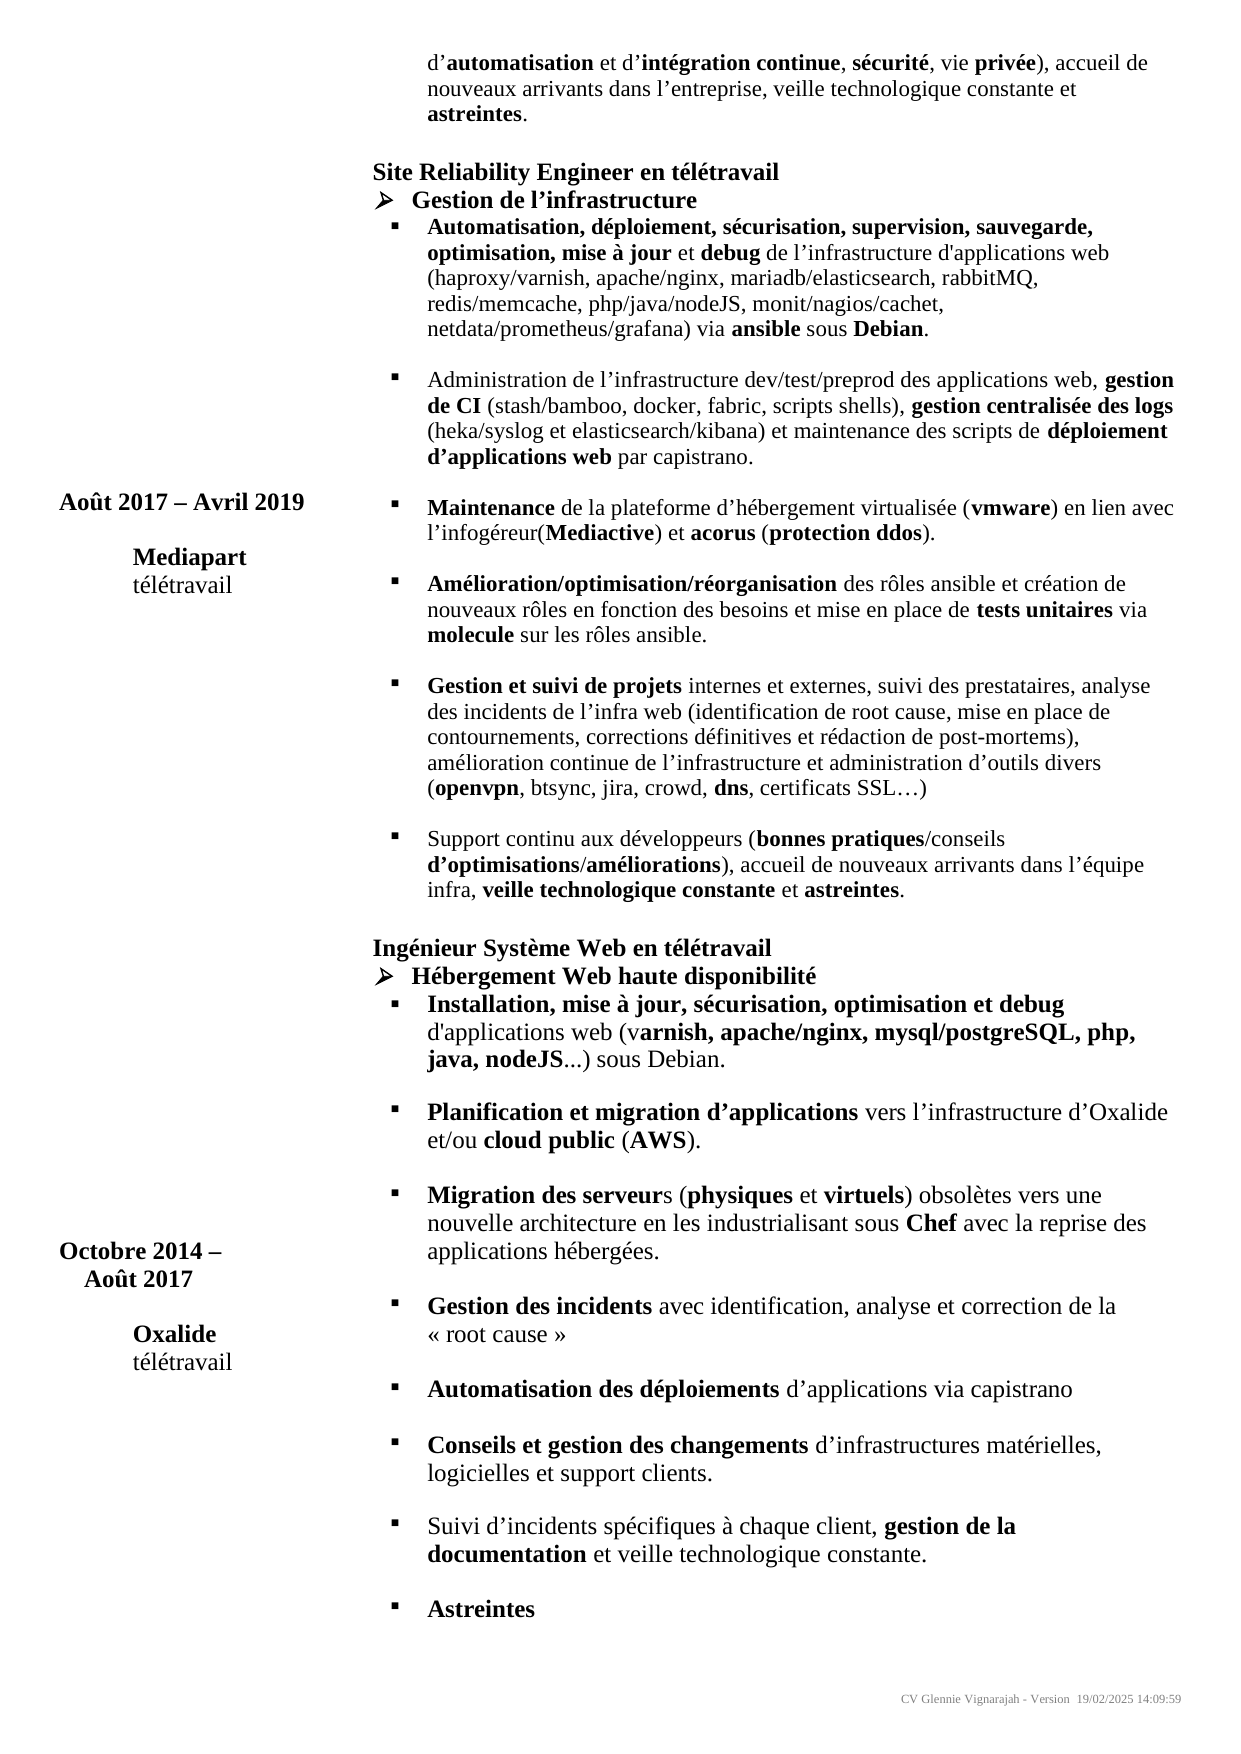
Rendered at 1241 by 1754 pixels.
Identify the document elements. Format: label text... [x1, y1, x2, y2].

table_cell d’automatisation et d’intégration continue, sécurité, vie privée), accueil de nouveaux arrivants dans l’entreprise, veille technologique constante et astreintes. [369, 47, 1182, 155]
table_cell Août 2017 – Avril 2019 Mediapart télétravail [56, 155, 369, 931]
table_cell Site Reliability Engineer en télétravail Gestion de l’infrastructure Automatisation, déploiement, sécurisation, supervision, sauvegarde, optimisation, mise à jour et debug de l’infrastructure d'applications web (haproxy/varnish, apache/nginx, mariadb/elasticsearch, rabbitMQ, redis/memcache, php/java/nodeJS, monit/nagios/cachet, netdata/prometheus/grafana) via ansible sous Debian. Administration de l’infrastructure dev/test/preprod des applications web, gestion de CI (stash/bamboo, docker, fabric, scripts shells), gestion centralisée des logs (heka/syslog et elasticsearch/kibana) et maintenance des scripts de déploiement d’applications web par capistrano. Maintenance de la plateforme d’hébergement virtualisée (vmware) en lien avec l’infogéreur(Mediactive) et acorus (protection ddos). Amélioration/optimisation/réorganisation des rôles ansible et création de nouveaux rôles en fonction des besoins et mise en place de tests unitaires via molecule sur les rôles ansible. Gestion et suivi de projets internes et externes, suivi des prestataires, analyse des incidents de l’infra web (identification de root cause, mise en place de contournements, corrections définitives et rédaction de post-mortems), amélioration continue de l’infrastructure et administration d’outils divers (openvpn, btsync, jira, crowd, dns, certificats SSL…) Support continu aux développeurs (bonnes pratiques/conseils d’optimisations/améliorations), accueil de nouveaux arrivants dans l’équipe infra, veille technologique constante et astreintes. [369, 155, 1182, 931]
table_cell Ingénieur Système Web en télétravail Hébergement Web haute disponibilité Installation, mise à jour, sécurisation, optimisation et debug d'applications web (varnish, apache/nginx, mysql/postgreSQL, php, java, nodeJS...) sous Debian. Planification et migration d’applications vers l’infrastructure d’Oxalide et/ou cloud public (AWS). Migration des serveurs (physiques et virtuels) obsolètes vers une nouvelle architecture en les industrialisant sous Chef avec la reprise des applications hébergées. Gestion des incidents avec identification, analyse et correction de la « root cause » Automatisation des déploiements d’applications via capistrano Conseils et gestion des changements d’infrastructures matérielles, logicielles et support clients. Suivi d’incidents spécifiques à chaque client, gestion de la documentation et veille technologique constante. Astreintes [369, 931, 1182, 1653]
table_cell [56, 47, 369, 155]
table_cell Octobre 2014 – Août 2017 Oxalide télétravail [56, 931, 369, 1653]
